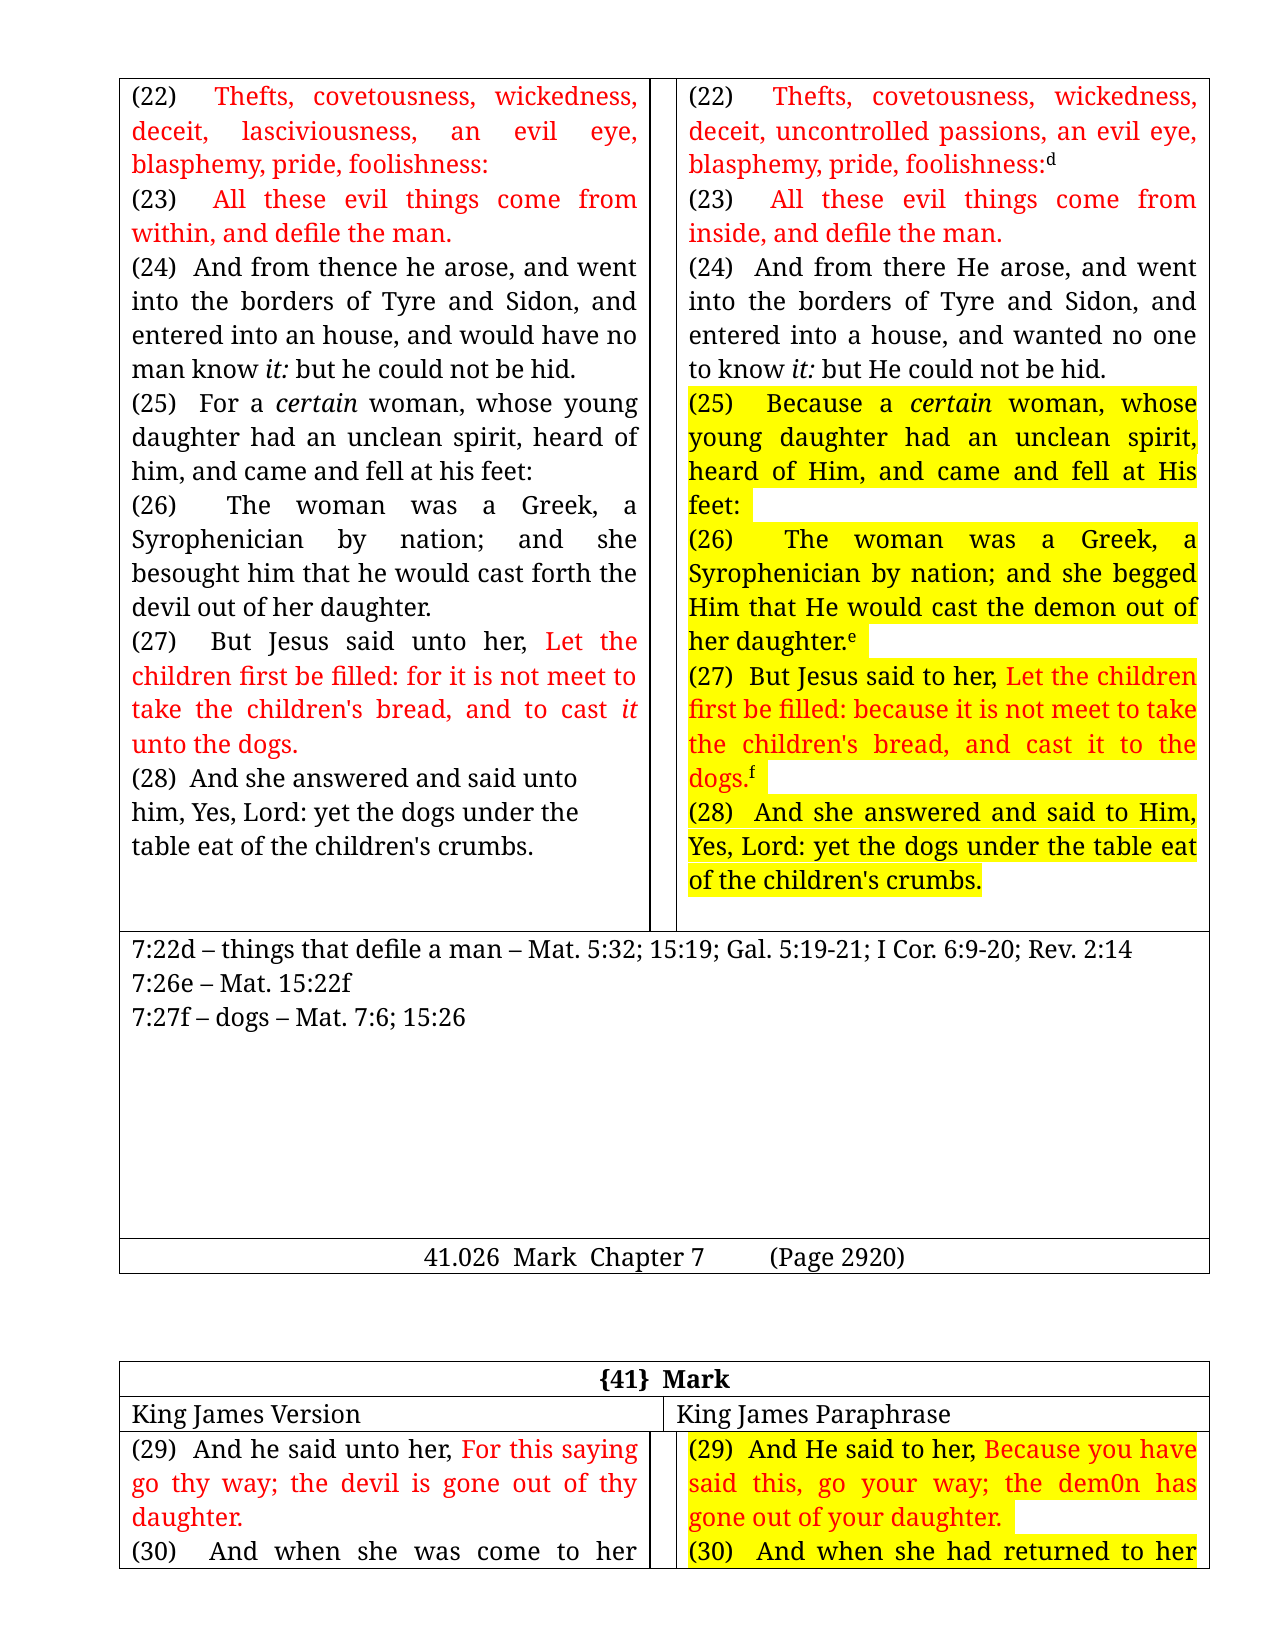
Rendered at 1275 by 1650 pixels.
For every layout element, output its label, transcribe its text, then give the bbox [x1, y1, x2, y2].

table_cell [651, 1432, 676, 1568]
table_cell (22) Thefts, covetousness, wickedness, deceit, lasciviousness, an evil eye, blasphemy, pride, foolishness: (23) All these evil things come from within, and defile the man. (24) And from thence he arose, and went into the borders of Tyre and Sidon, and entered into an house, and would have no man know it: but he could not be hid. (25) For a certain woman, whose young daughter had an unclean spirit, heard of him, and came and fell at his feet: (26) The woman was a Greek, a Syrophenician by nation; and she besought him that he would cast forth the devil out of her daughter. (27) But Jesus said unto her, Let the children first be filled: for it is not meet to take the children's bread, and to cast it unto the dogs. (28) And she answered and said unto him, Yes, Lord: yet the dogs under the table eat of the children's crumbs. [120, 79, 649, 931]
table_cell King James Version [120, 1397, 663, 1431]
table_cell [651, 79, 676, 931]
table_cell King James Paraphrase [664, 1397, 1209, 1431]
table_cell (22) Thefts, covetousness, wickedness, deceit, uncontrolled passions, an evil eye, blasphemy, pride, foolishness:d (23) All these evil things come from inside, and defile the man. (24) And from there He arose, and went into the borders of Tyre and Sidon, and entered into a house, and wanted no one to know it: but He could not be hid. (25) Because a certain woman, whose young daughter had an unclean spirit, heard of Him, and came and fell at His feet: (26) The woman was a Greek, a Syrophenician by nation; and she begged Him that He would cast the demon out of her daughter.e (27) But Jesus said to her, Let the children first be filled: because it is not meet to take the children's bread, and cast it to the dogs.f (28) And she answered and said to Him, Yes, Lord: yet the dogs under the table eat of the children's crumbs. [677, 79, 1209, 931]
table_cell 7:22d – things that defile a man – Mat. 5:32; 15:19; Gal. 5:19-21; I Cor. 6:9-20; Rev. 2:14 7:26e – Mat. 15:22f 7:27f – dogs – Mat. 7:6; 15:26 [120, 932, 1209, 1238]
table_cell (29) And he said unto her, For this saying go thy way; the devil is gone out of thy daughter. (30) And when she was come to her [120, 1432, 649, 1568]
table_cell (29) And He said to her, Because you have said this, go your way; the dem0n has gone out of your daughter. (30) And when she had returned to her [677, 1432, 1209, 1568]
table_header {41} Mark [120, 1362, 1209, 1396]
table_cell 41.026 Mark Chapter 7 (Page 2920) [120, 1239, 1209, 1273]
